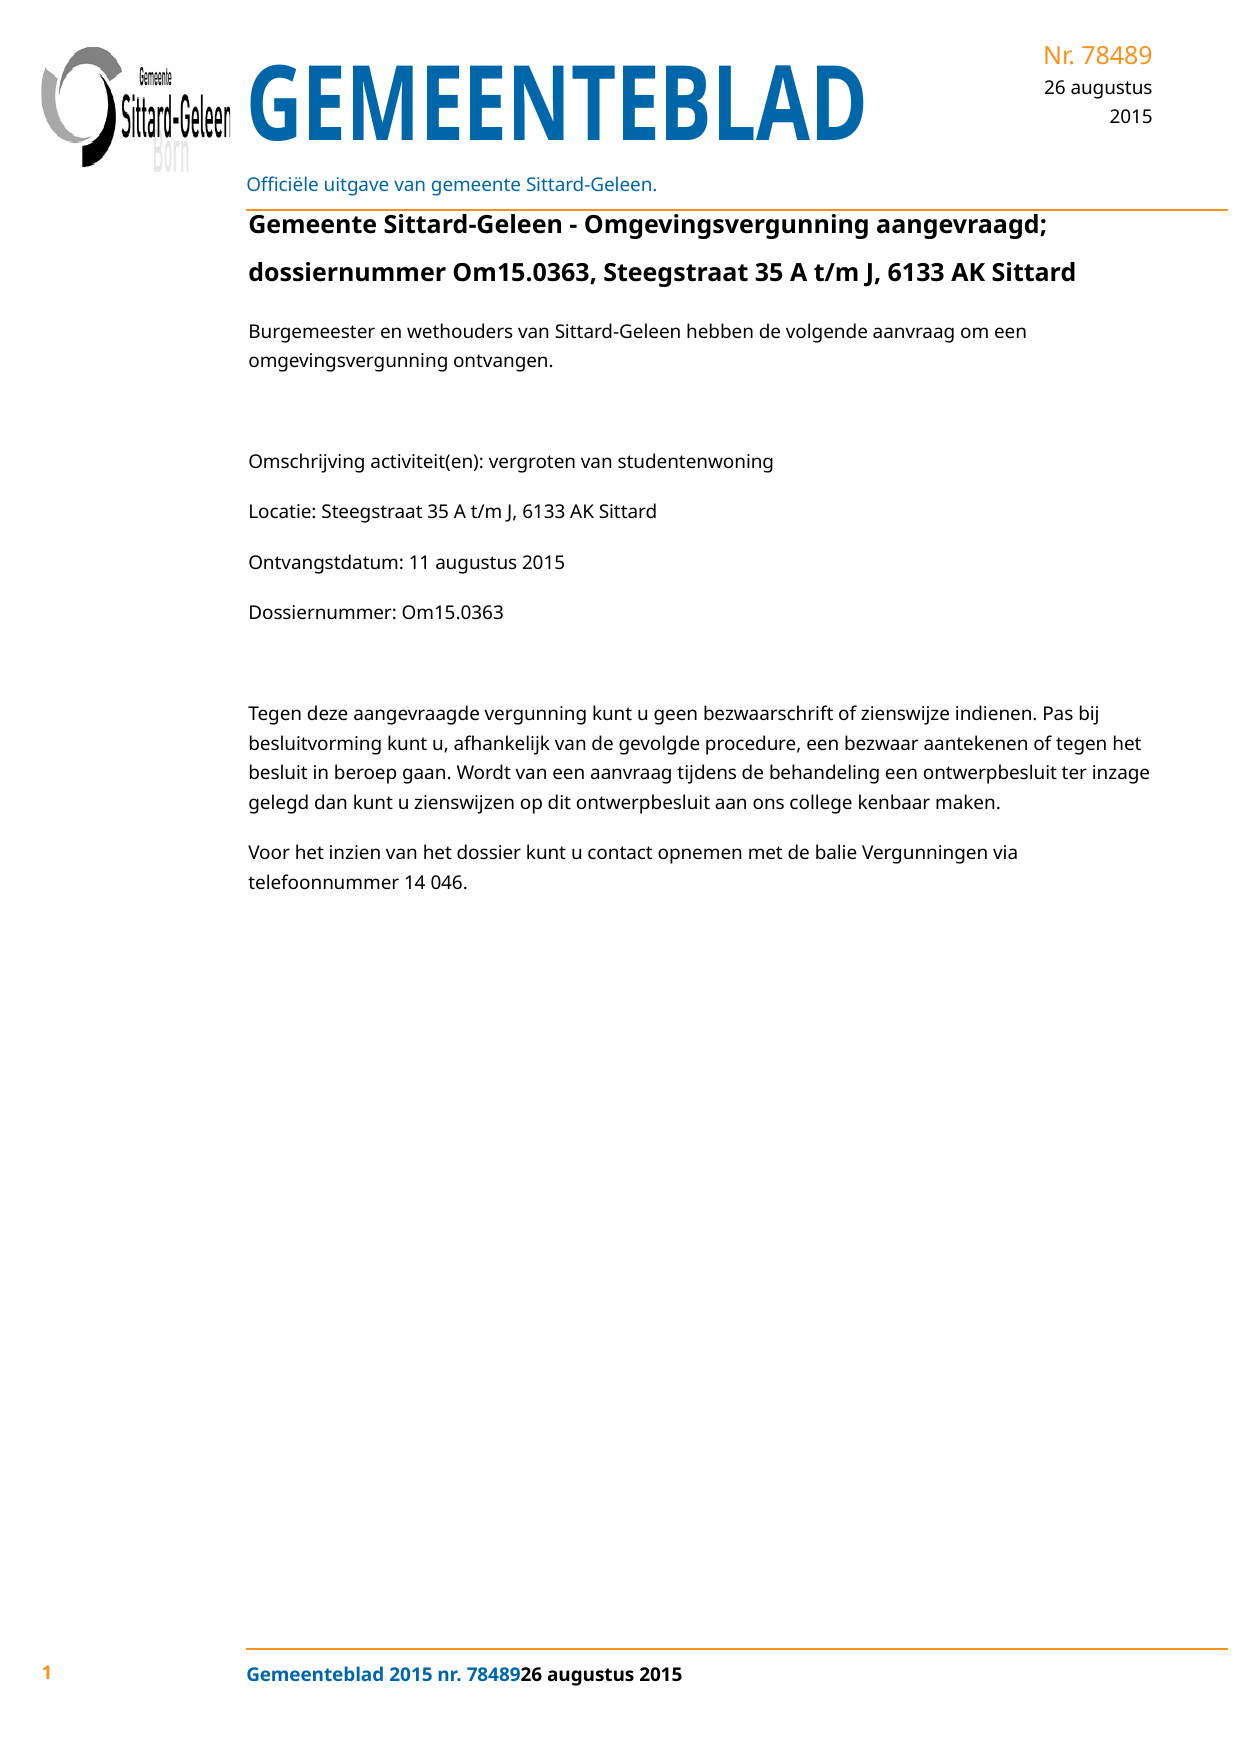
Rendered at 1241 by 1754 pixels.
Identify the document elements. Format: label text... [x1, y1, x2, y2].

text Locatie: Steegstraat 35 A t/m J, 6133 AK Sittard [248, 499, 1152, 524]
text Ontvangstdatum: 11 augustus 2015 [248, 549, 1152, 575]
text Burgemeester en wethouders van Sittard-Geleen hebben de volgende aanvraag om een omgevingsvergunning ontvangen. [248, 318, 1152, 373]
text Voor het inzien van het dossier kunt u contact opnemen met de balie Vergunningen via telefoonnummer 14 046. [248, 839, 1152, 895]
text Tegen deze aangevraagde vergunning kunt u geen bezwaarschrift of zienswijze indienen. Pas bij besluitvorming kunt u, afhankelijk van de gevolgde procedure, een bezwaar aantekenen of tegen het besluit in beroep gaan. Wordt van een aanvraag tijdens de behandeling een ontwerpbesluit ter inzage gelegd dan kunt u zienswijzen op dit ontwerpbesluit aan ons college kenbaar maken. [248, 700, 1152, 815]
picture [41, 47, 231, 172]
text Dossiernummer: Om15.0363 [248, 599, 1152, 625]
text Omschrijving activiteit(en): vergroten van studentenwoning [248, 448, 1152, 474]
text Gemeente Sittard-Geleen - Omgevingsvergunning aangevraagd; dossiernummer Om15.0363, Steegstraat 35 A t/m J, 6133 AK Sittard [248, 211, 1152, 288]
